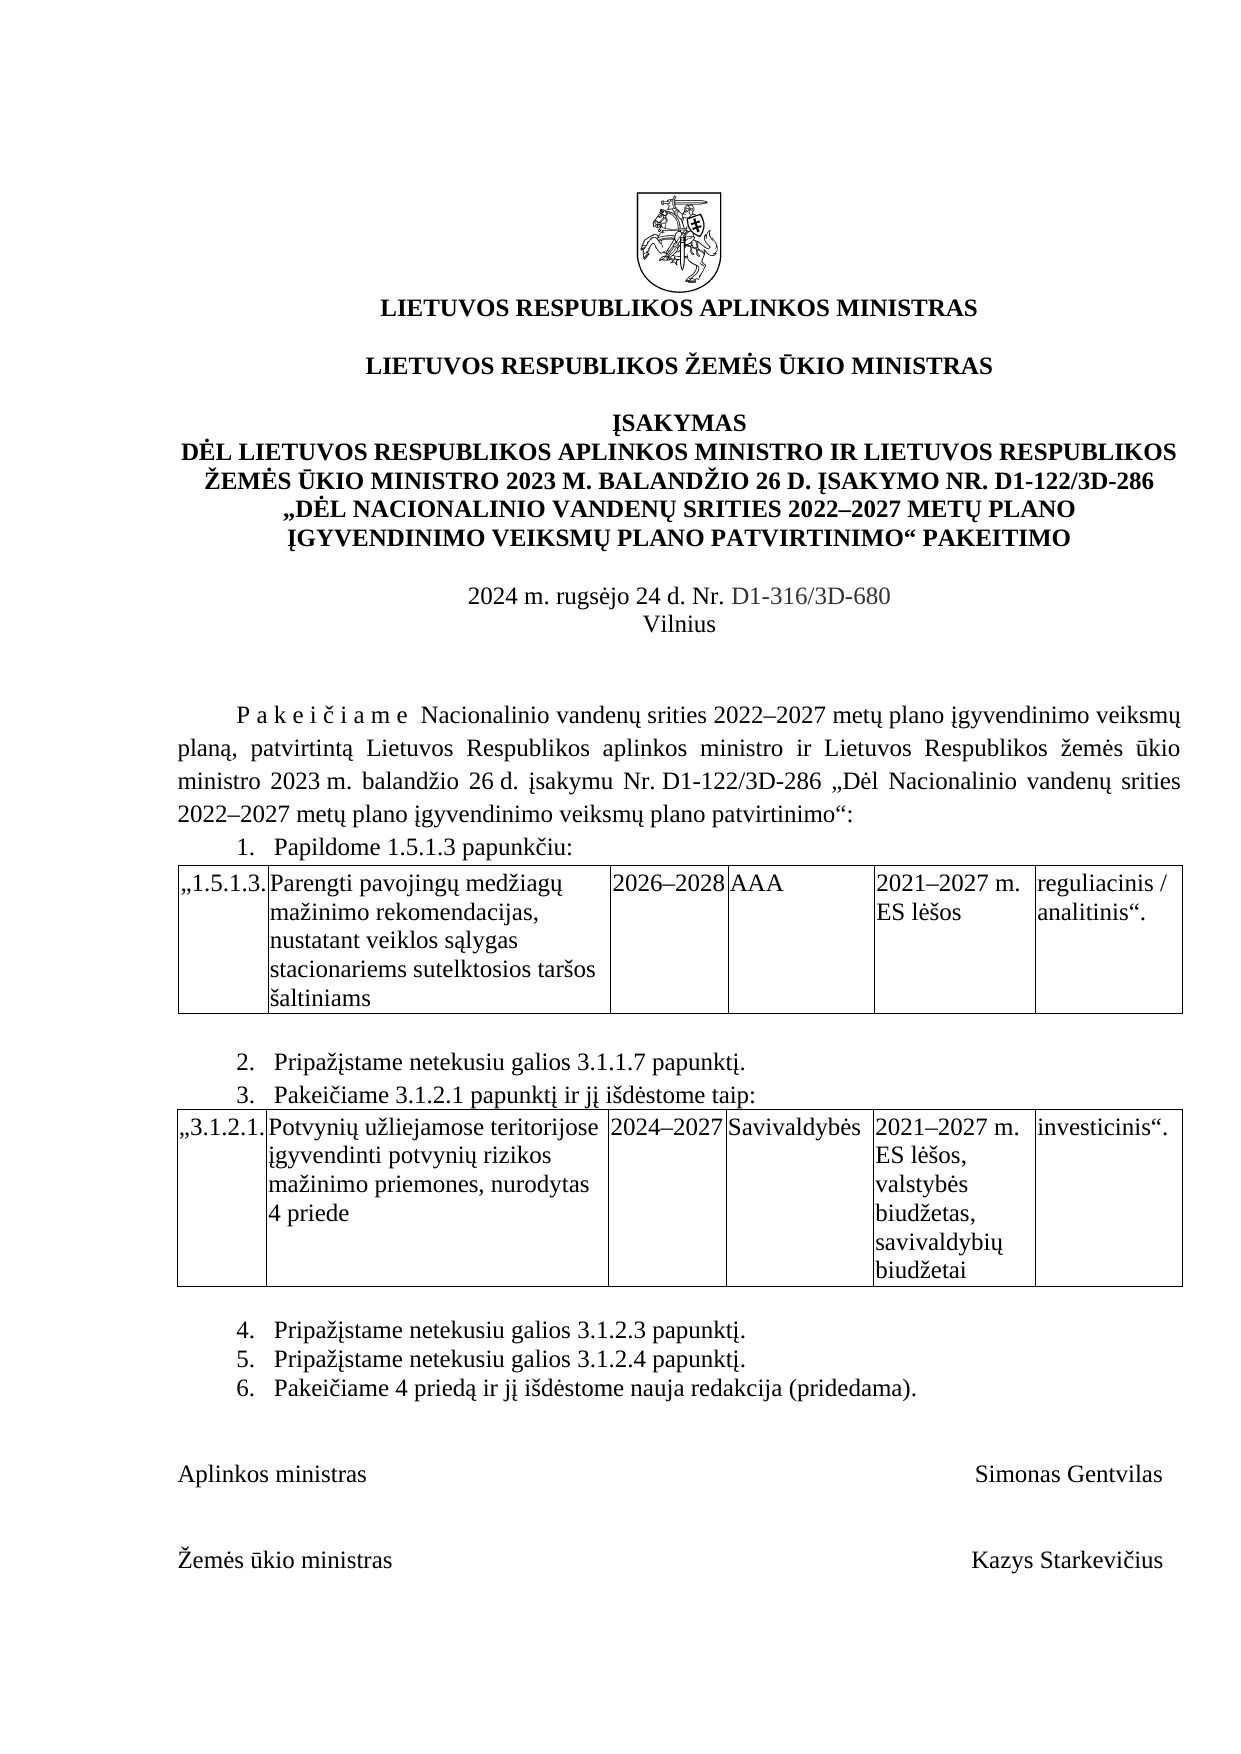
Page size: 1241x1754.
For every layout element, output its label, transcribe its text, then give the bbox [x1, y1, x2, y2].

text 6. Pakeičiame 4 priedą ir jį išdėstome nauja redakcija (pridedama). [236, 1373, 1181, 1402]
table_header Savivaldybės [727, 1110, 873, 1286]
table_header 2026–2028 [611, 866, 728, 1013]
text ĮGYVENDINIMO VEIKSMŲ PLANO PATVIRTINIMO“ PAKEITIMO [177, 523, 1181, 552]
table_header 2021–2027 m. ES lėšos, valstybės biudžetas, savivaldybių biudžetai [874, 1110, 1035, 1286]
table_header AAA [729, 866, 874, 1013]
table_header „1.5.1.3. [179, 866, 268, 1013]
text ĮSAKYMAS [177, 408, 1181, 437]
table_header Potvynių užliejamose teritorijose įgyvendinti potvynių rizikos mažinimo priemones, nurodytas 4 priede [267, 1110, 608, 1286]
text Pakeičiame Nacionalinio vandenų srities 2022–2027 metų plano įgyvendinimo veiksmų planą, patvirtintą Lietuvos Respublikos aplinkos ministro ir Lietuvos Respublikos žemės ūkio ministro 2023 m. balandžio 26 d. įsakymu Nr. D1-122/3D-286 „Dėl Nacionalinio vandenų srities 2022–2027 metų plano įgyvendinimo veiksmų plano patvirtinimo“: [177, 700, 1181, 828]
table_header 2021–2027 m. ES lėšos [875, 866, 1035, 1013]
text Žemės ūkio ministras Kazys Starkevičius [177, 1545, 1181, 1574]
table_header Parengti pavojingų medžiagų mažinimo rekomendacijas, nustatant veiklos sąlygas stacionariems sutelktosios taršos šaltiniams [269, 866, 610, 1013]
text LIETUVOS RESPUBLIKOS APLINKOS MINISTRAS [177, 293, 1181, 322]
table_header reguliacinis / analitinis“. [1036, 866, 1182, 1013]
table_header „3.1.2.1. [178, 1110, 266, 1286]
text 3. Pakeičiame 3.1.2.1 papunktį ir jį išdėstome taip: [236, 1080, 1181, 1109]
table_header 2024–2027 [609, 1110, 726, 1286]
text LIETUVOS RESPUBLIKOS ŽEMĖS ŪKIO MINISTRAS [177, 351, 1181, 379]
text 2024 m. rugsėjo 24 d. Nr. D1-316/3D-680 [177, 581, 1181, 609]
text Vilnius [177, 609, 1181, 638]
text 2. Pripažįstame netekusiu galios 3.1.1.7 papunktį. [236, 1047, 1181, 1076]
text DĖL LIETUVOS RESPUBLIKOS APLINKOS MINISTRO IR LIETUVOS RESPUBLIKOS ŽEMĖS ŪKIO MINISTRO 2023 M. BALANDŽIO 26 D. ĮSAKYMO NR. D1-122/3D-286 „DĖL NACIONALINIO VANDENŲ SRITIES 2022–2027 METŲ PLANO [177, 437, 1181, 523]
text 4. Pripažįstame netekusiu galios 3.1.2.3 papunktį. [236, 1315, 1181, 1344]
text 5. Pripažįstame netekusiu galios 3.1.2.4 papunktį. [236, 1344, 1181, 1373]
table_header investicinis“. [1036, 1110, 1182, 1286]
text Aplinkos ministras Simonas Gentvilas [177, 1459, 1178, 1488]
text 1. Papildome 1.5.1.3 papunkčiu: [236, 832, 1181, 861]
